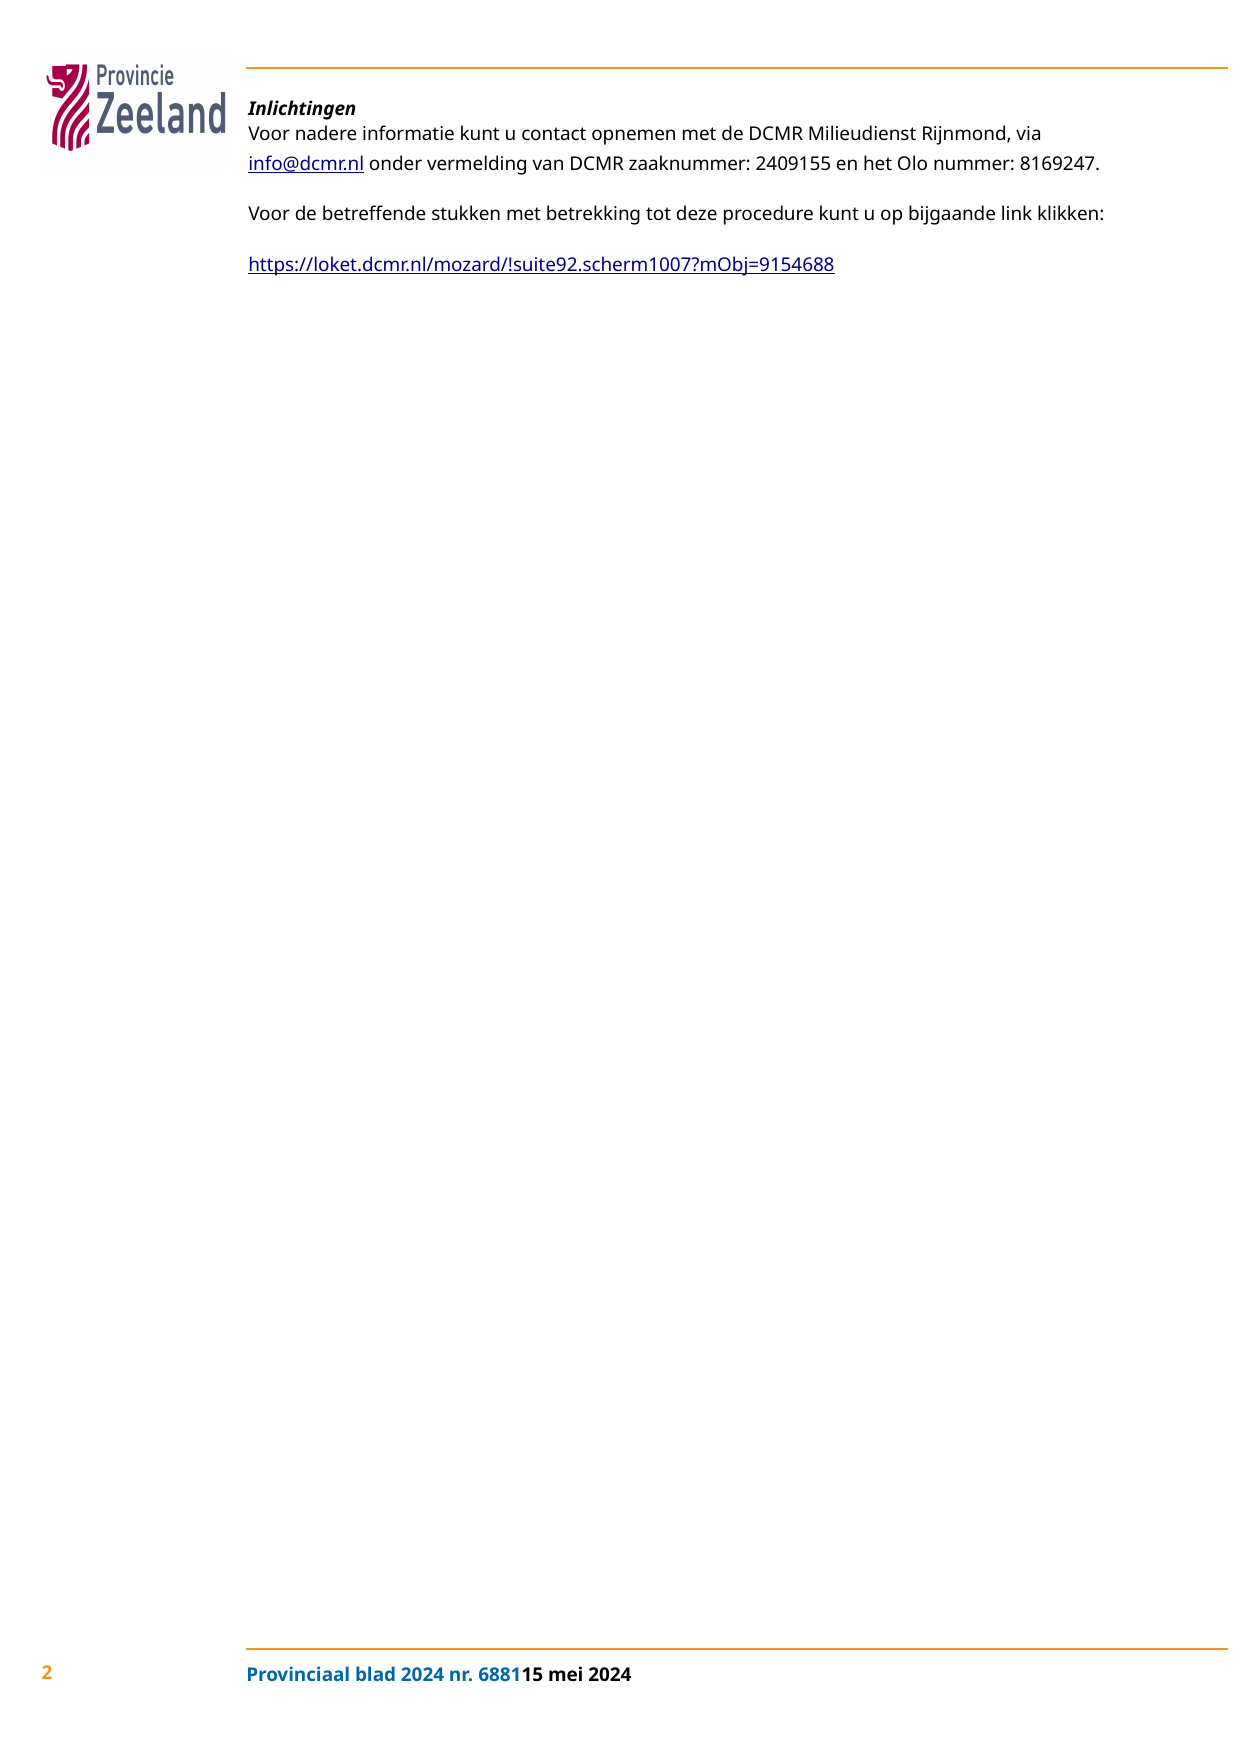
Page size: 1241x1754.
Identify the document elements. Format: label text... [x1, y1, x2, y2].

text Inlichtingen [248, 95, 1152, 121]
text Voor de betreffende stukken met betrekking tot deze procedure kunt u op bijgaande link klikken: [248, 201, 1152, 226]
text https://loket.dcmr.nl/mozard/!suite92.scherm1007?mObj=9154688 [248, 251, 1152, 277]
picture [41, 47, 231, 172]
text Voor nadere informatie kunt u contact opnemen met de DCMR Milieudienst Rijnmond, via info@dcmr.nl onder vermelding van DCMR zaaknummer: 2409155 en het Olo nummer: 8169247. [248, 121, 1152, 176]
